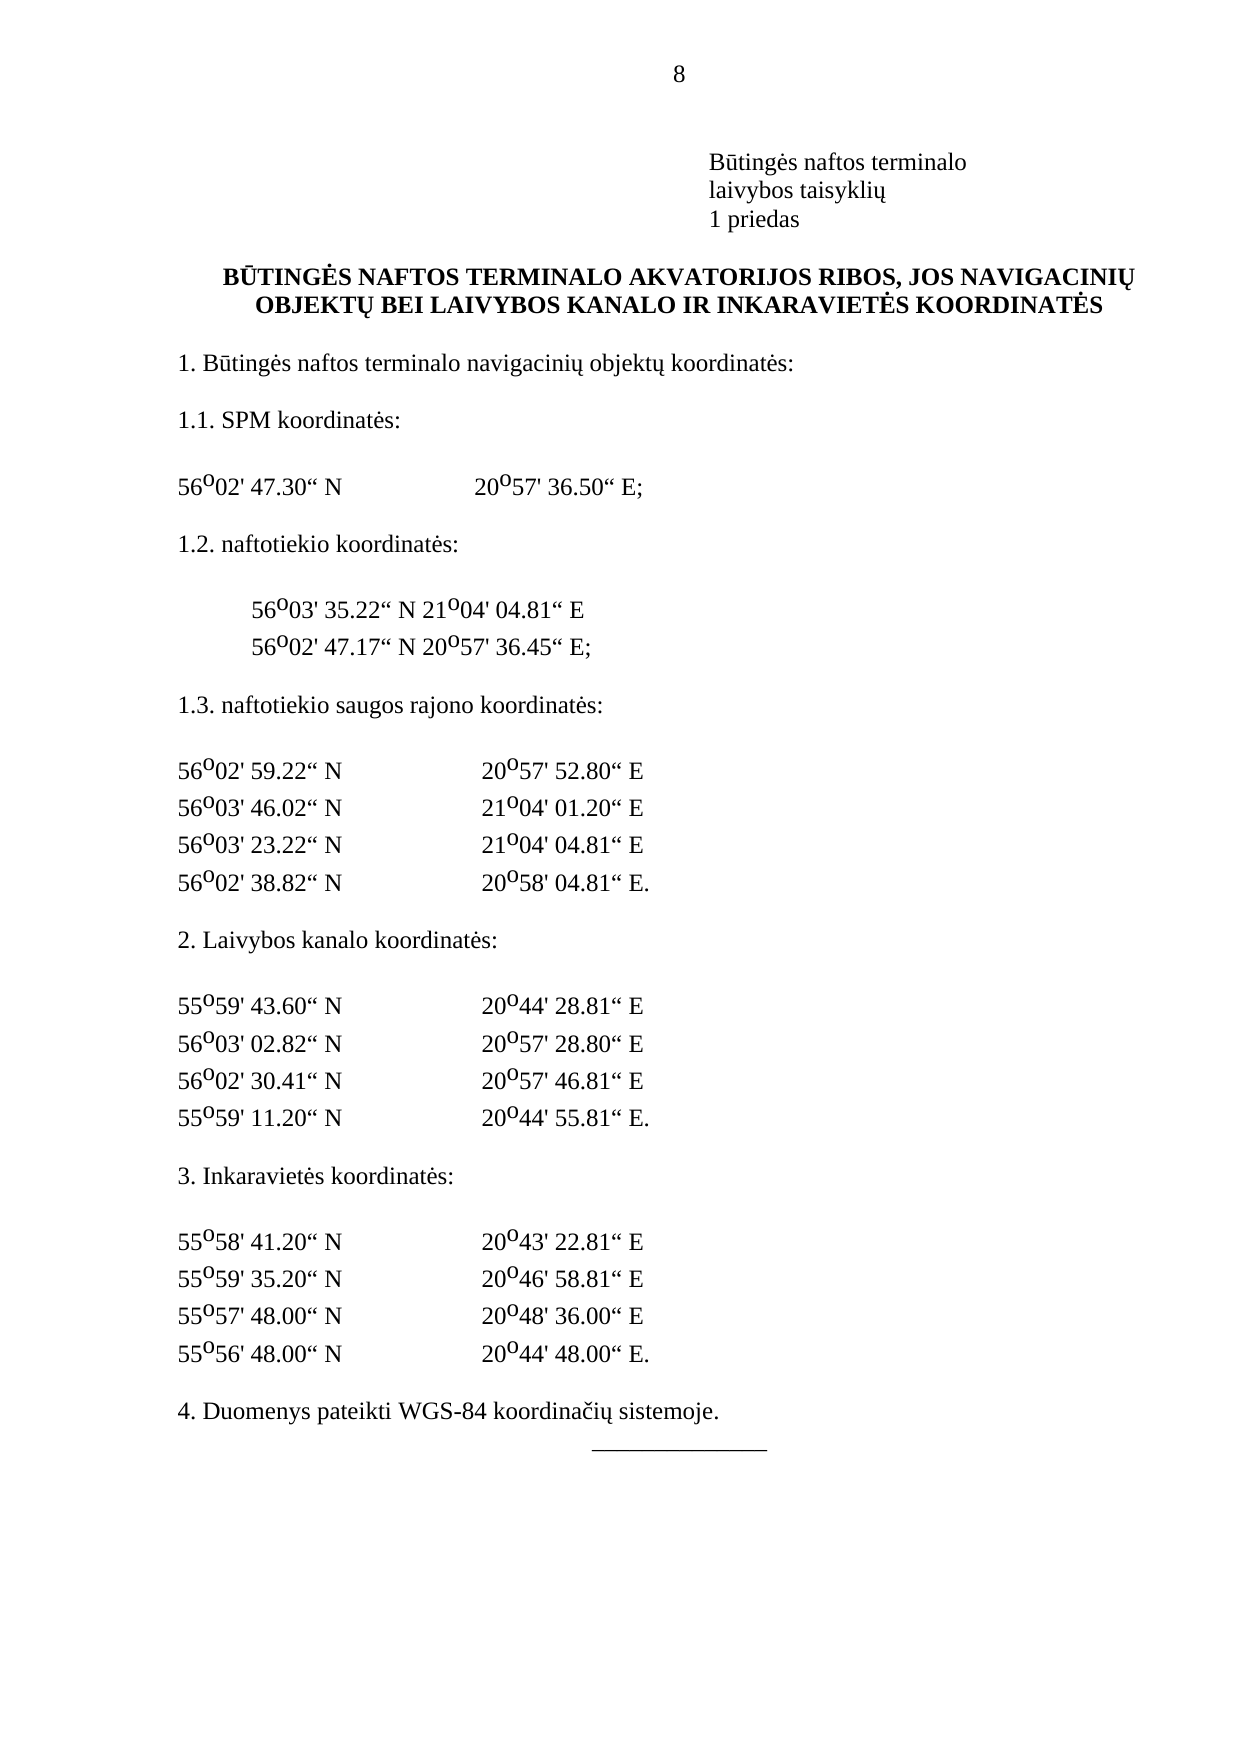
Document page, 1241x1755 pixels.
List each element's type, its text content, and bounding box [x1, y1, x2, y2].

text 55o56' 48.00“ N 20o44' 48.00“ E. [177, 1330, 1181, 1367]
text 1.2. naftotiekio koordinatės: [177, 529, 1181, 558]
text BŪTINGĖS NAFTOS TERMINALO AKVATORIJOS RIBOS, JOS NAVIGACINIŲ OBJEKTŲ BEI LAIVYBOS KANALO IR INKARAVIETĖS KOORDINATĖS [177, 262, 1181, 319]
text ______________ [177, 1425, 1181, 1454]
text 56o03' 46.02“ N 21o04' 01.20“ E [177, 785, 1181, 822]
text 55o59' 11.20“ N 20o44' 55.81“ E. [177, 1095, 1181, 1132]
text 1 priedas [177, 204, 1181, 233]
text 1.1. SPM koordinatės: [177, 406, 1181, 434]
text 55o57' 48.00“ N 20o48' 36.00“ E [177, 1293, 1181, 1330]
text 55o59' 35.20“ N 20o46' 58.81“ E [177, 1256, 1181, 1293]
text 56o02' 47.17“ N 20o57' 36.45“ E; [177, 624, 1181, 661]
text 4. Duomenys pateikti WGS-84 koordinačių sistemoje. [177, 1396, 1181, 1425]
text 2. Laivybos kanalo koordinatės: [177, 925, 1181, 954]
text 56o03' 02.82“ N 20o57' 28.80“ E [177, 1020, 1181, 1057]
text 55o59' 43.60“ N 20o44' 28.81“ E [177, 983, 1181, 1020]
text 56o02' 47.30“ N 20o57' 36.50“ E; [177, 463, 1181, 500]
text 1.3. naftotiekio saugos rajono koordinatės: [177, 690, 1181, 719]
text 56o03' 35.22“ N 21o04' 04.81“ E [177, 587, 1181, 624]
text laivybos taisyklių [177, 176, 1181, 204]
text 56o03' 23.22“ N 21o04' 04.81“ E [177, 822, 1181, 859]
text 56o02' 59.22“ N 20o57' 52.80“ E [177, 747, 1181, 785]
text 3. Inkaravietės koordinatės: [177, 1161, 1181, 1189]
text Būtingės naftos terminalo [177, 147, 1181, 176]
text 56o02' 38.82“ N 20o58' 04.81“ E. [177, 859, 1181, 897]
text 56o02' 30.41“ N 20o57' 46.81“ E [177, 1057, 1181, 1095]
text 1. Būtingės naftos terminalo navigacinių objektų koordinatės: [177, 348, 1181, 377]
text 55o58' 41.20“ N 20o43' 22.81“ E [177, 1218, 1181, 1256]
